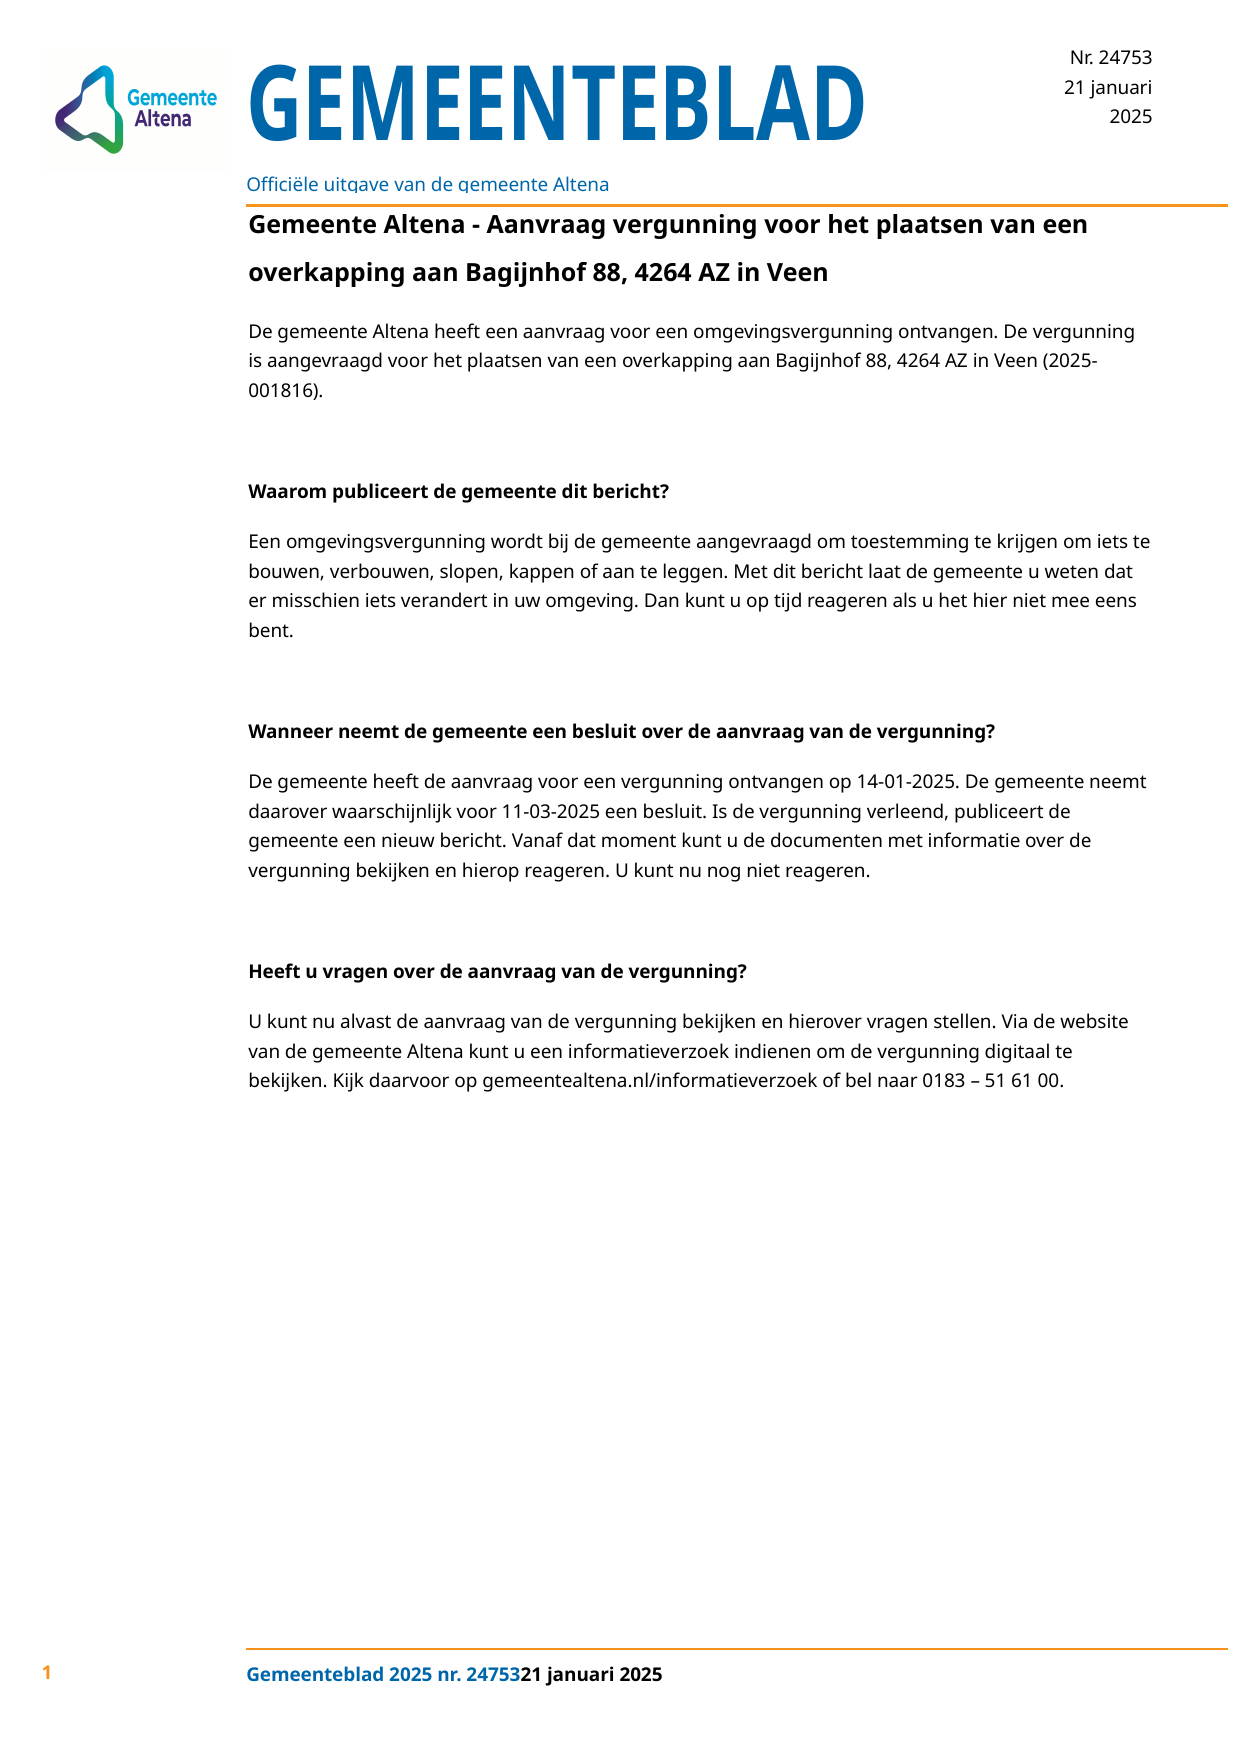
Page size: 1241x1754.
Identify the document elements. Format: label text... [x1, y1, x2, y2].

text Waarom publiceert de gemeente dit bericht? [248, 478, 1152, 504]
text Wanneer neemt de gemeente een besluit over de aanvraag van de vergunning? [248, 718, 1152, 744]
text De gemeente heeft de aanvraag voor een vergunning ontvangen op 14-01-2025. De gemeente neemt daarover waarschijnlijk voor 11-03-2025 een besluit. Is de vergunning verleend, publiceert de gemeente een nieuw bericht. Vanaf dat moment kunt u de documenten met informatie over de vergunning bekijken en hierop reageren. U kunt nu nog niet reageren. [248, 768, 1152, 883]
text U kunt nu alvast de aanvraag van de vergunning bekijken en hierover vragen stellen. Via de website van de gemeente Altena kunt u een informatieverzoek indienen om de vergunning digitaal te bekijken. Kijk daarvoor op gemeentealtena.nl/informatieverzoek of bel naar 0183 – 51 61 00. [248, 1008, 1152, 1093]
text Gemeente Altena - Aanvraag vergunning voor het plaatsen van een overkapping aan Bagijnhof 88, 4264 AZ in Veen [248, 207, 1152, 288]
text Heeft u vragen over de aanvraag van de vergunning? [248, 958, 1152, 984]
text Een omgevingsvergunning wordt bij de gemeente aangevraagd om toestemming te krijgen om iets te bouwen, verbouwen, slopen, kappen of aan te leggen. Met dit bericht laat de gemeente u weten dat er misschien iets verandert in uw omgeving. Dan kunt u op tijd reageren als u het hier niet mee eens bent. [248, 528, 1152, 643]
picture [41, 47, 231, 172]
text De gemeente Altena heeft een aanvraag voor een omgevingsvergunning ontvangen. De vergunning is aangevraagd voor het plaatsen van een overkapping aan Bagijnhof 88, 4264 AZ in Veen (2025-001816). [248, 318, 1152, 403]
